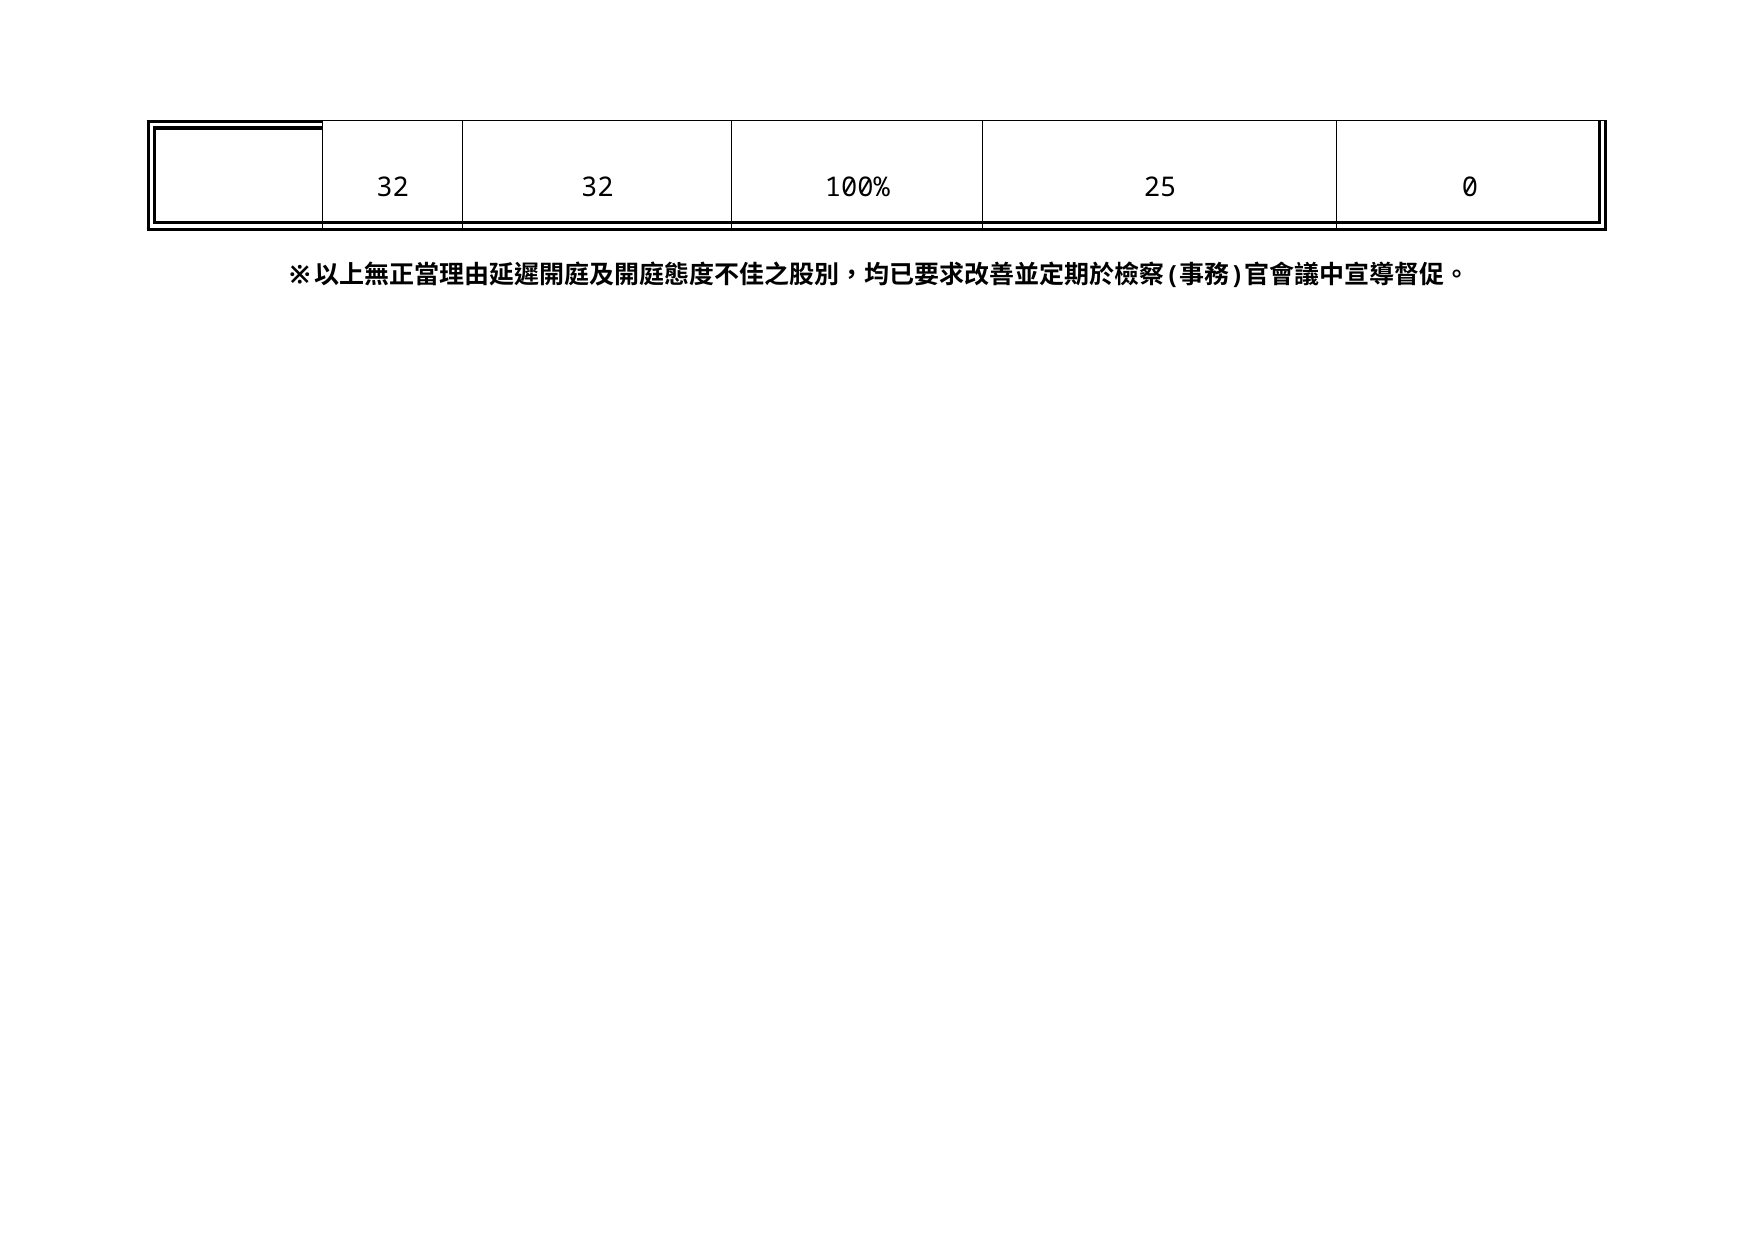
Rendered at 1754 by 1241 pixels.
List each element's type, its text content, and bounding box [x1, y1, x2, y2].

table_cell [151, 123, 322, 221]
table_cell 32 [463, 121, 731, 221]
table_cell 0 [1337, 121, 1598, 221]
table_cell 25 [983, 121, 1336, 221]
text ※以上無正當理由延遲開庭及開庭態度不佳之股別，均已要求改善並定期於檢察(事務)官會議中宣導督促。 [150, 231, 1604, 293]
table_cell 100% [732, 121, 982, 221]
table_cell 32 [323, 121, 462, 221]
